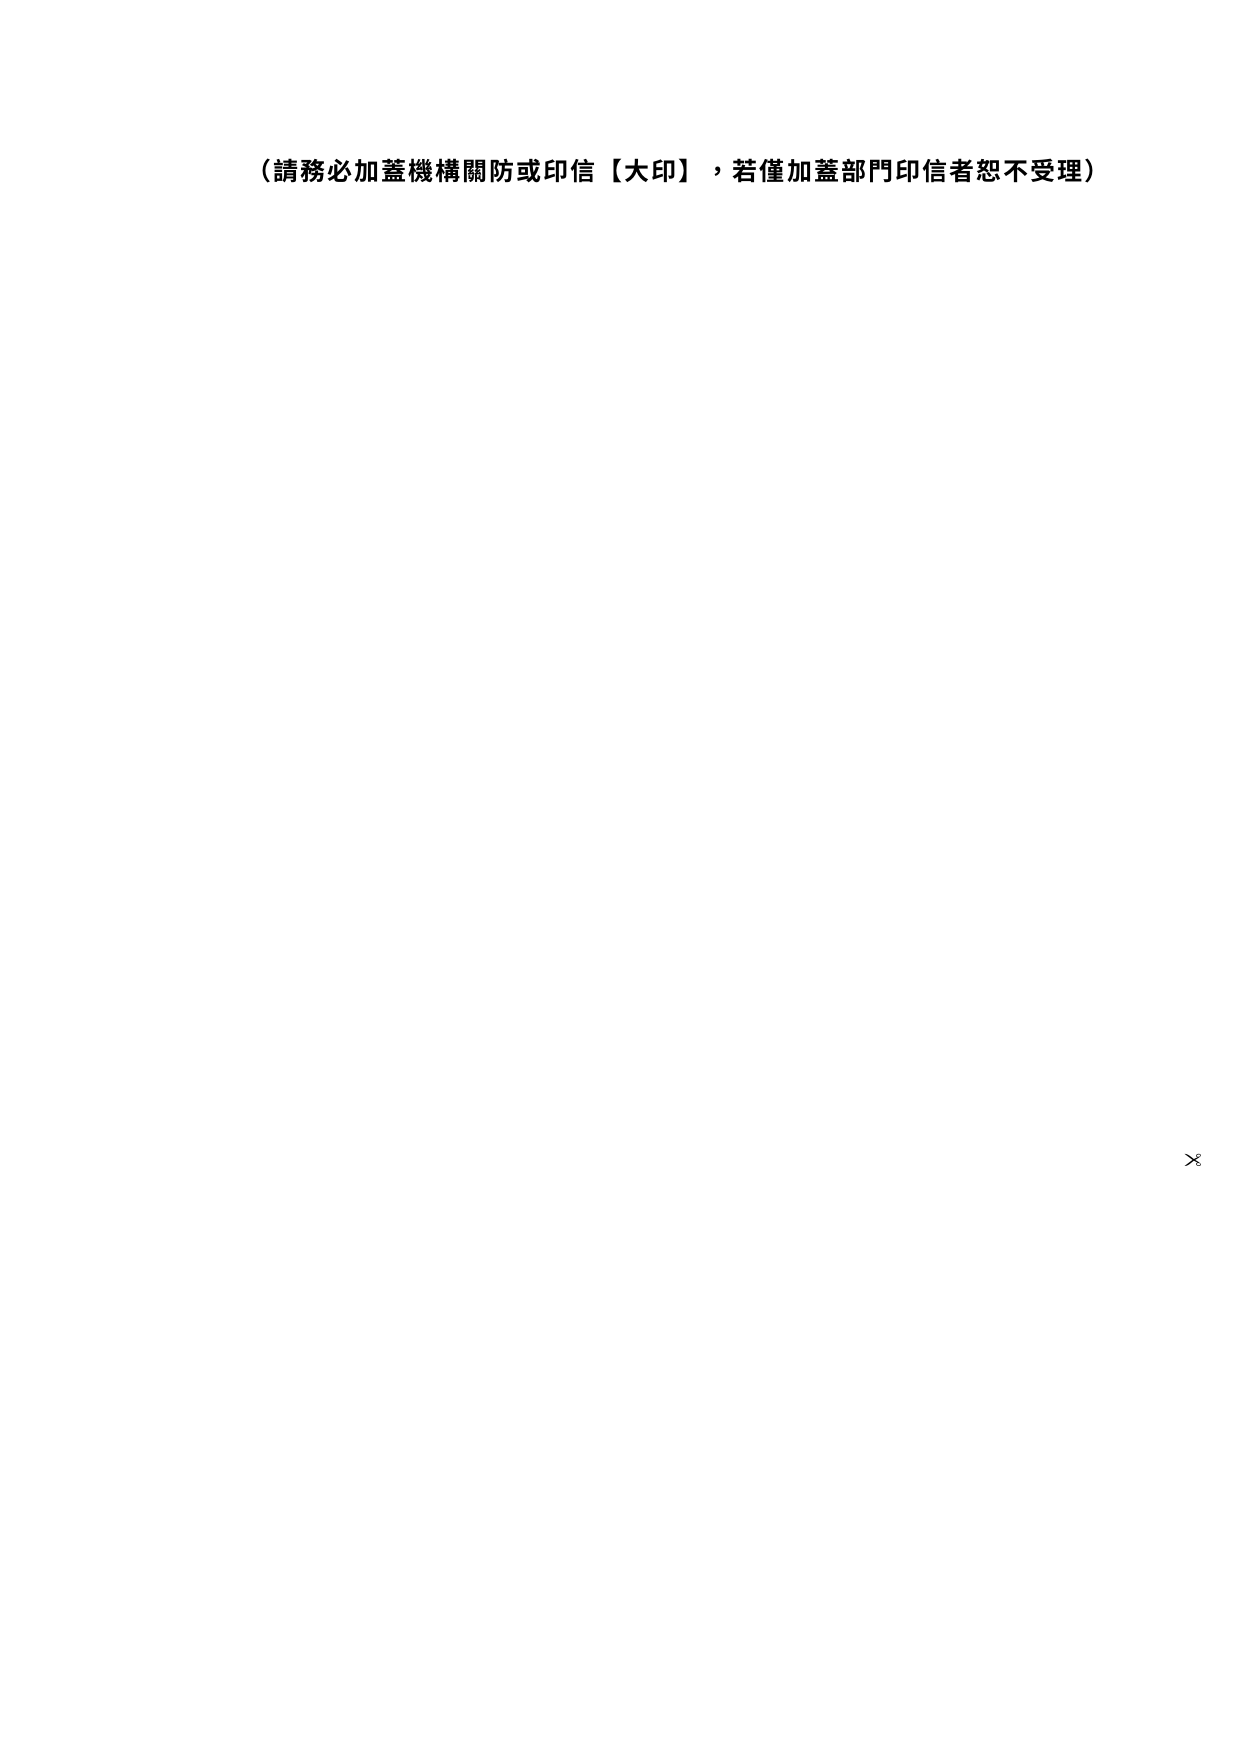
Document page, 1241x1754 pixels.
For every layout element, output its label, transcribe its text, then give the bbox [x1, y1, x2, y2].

text （請務必加蓋機構關防或印信【大印】，若僅加蓋部門印信者恕不受理） [142, 127, 1110, 189]
